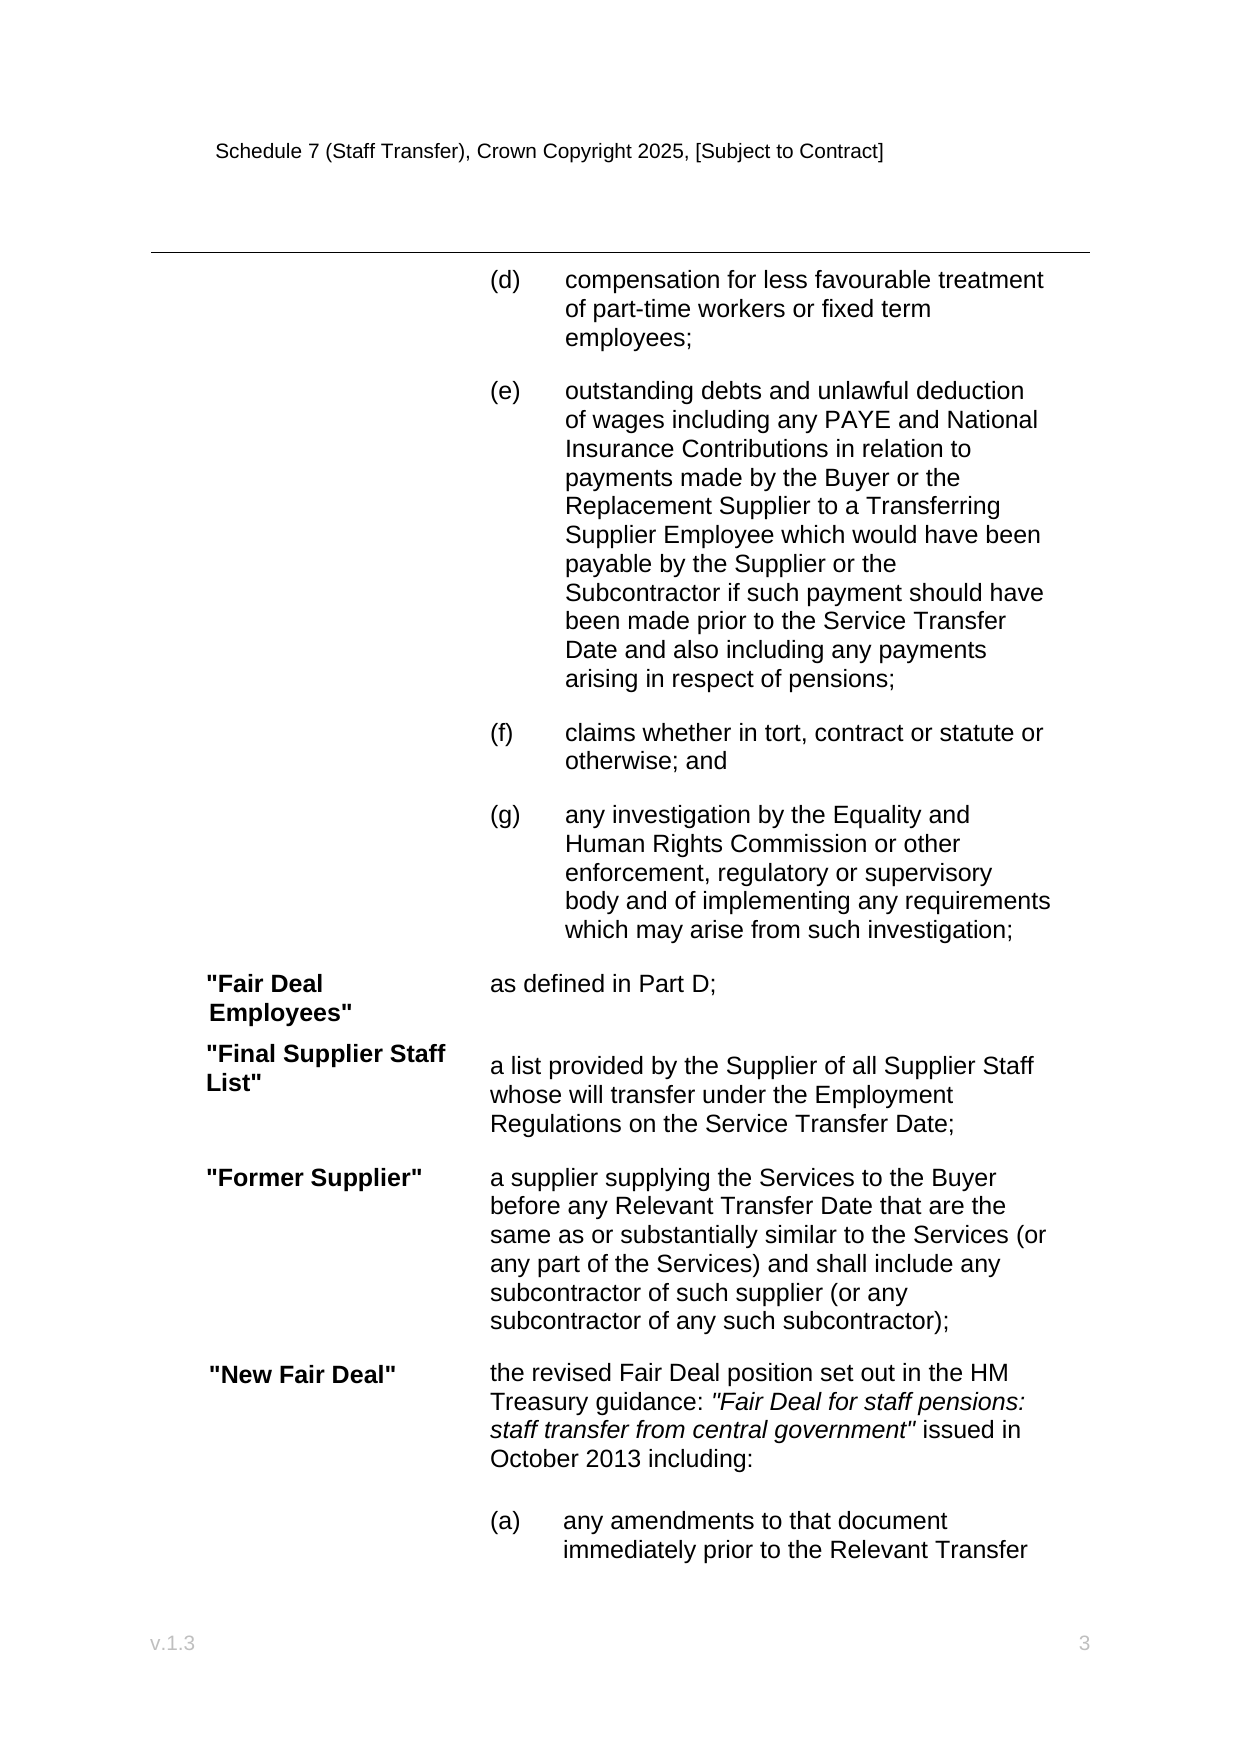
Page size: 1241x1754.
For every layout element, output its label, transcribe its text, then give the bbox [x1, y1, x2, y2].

table_cell [194, 705, 478, 787]
table_cell compensation for less favourable treatment of part-time workers or fixed term employees; [478, 253, 1064, 364]
table_cell [1065, 1150, 1069, 1347]
table_cell [1065, 253, 1069, 364]
table_cell [1065, 364, 1069, 705]
table_cell outstanding debts and unlawful deduction of wages including any PAYE and National Insurance Contributions in relation to payments made by the Buyer or the Replacement Supplier to a Transferring Supplier Employee which would have been payable by the Supplier or the Subcontractor if such payment should have been made prior to the Service Transfer Date and also including any payments arising in respect of pensions; [478, 364, 1064, 705]
table_cell claims whether in tort, contract or statute or otherwise; and [478, 705, 1064, 787]
table_cell any investigation by the Equality and Human Rights Commission or other enforcement, regulatory or supervisory body and of implementing any requirements which may arise from such investigation; [478, 788, 1064, 956]
table_cell "Fair Deal Employees" [194, 956, 478, 1039]
table_cell [1065, 788, 1069, 956]
table_cell "Final Supplier Staff List" [194, 1039, 478, 1150]
table_cell [194, 253, 478, 364]
table_cell [1065, 705, 1069, 787]
table_cell "New Fair Deal" [194, 1348, 478, 1564]
table_cell [194, 788, 478, 956]
table_cell as defined in Part D; [478, 956, 1064, 1039]
table_cell [1065, 1039, 1069, 1150]
table_cell a list provided by the Supplier of all Supplier Staff whose will transfer under the Employment Regulations on the Service Transfer Date; [478, 1039, 1064, 1150]
table_cell the revised Fair Deal position set out in the HM Treasury guidance: "Fair Deal for staff pensions: staff transfer from central government" issued in October 2013 including: any amendments to that document immediately prior to the Relevant Transfer Date; any similar pension protection in accordance with the Annexes inclusive to Part of this Schedule as notified to the Supplier by the Buyer; [478, 1348, 1064, 1564]
table_cell a supplier supplying the Services to the Buyer before any Relevant Transfer Date that are the same as or substantially similar to the Services (or any part of the Services) and shall include any subcontractor of such supplier (or any subcontractor of any such subcontractor); [478, 1150, 1064, 1347]
table_cell [1065, 1348, 1069, 1564]
table_cell "Former Supplier" [194, 1150, 478, 1347]
table_cell [194, 364, 478, 705]
table_cell [1065, 956, 1069, 1039]
